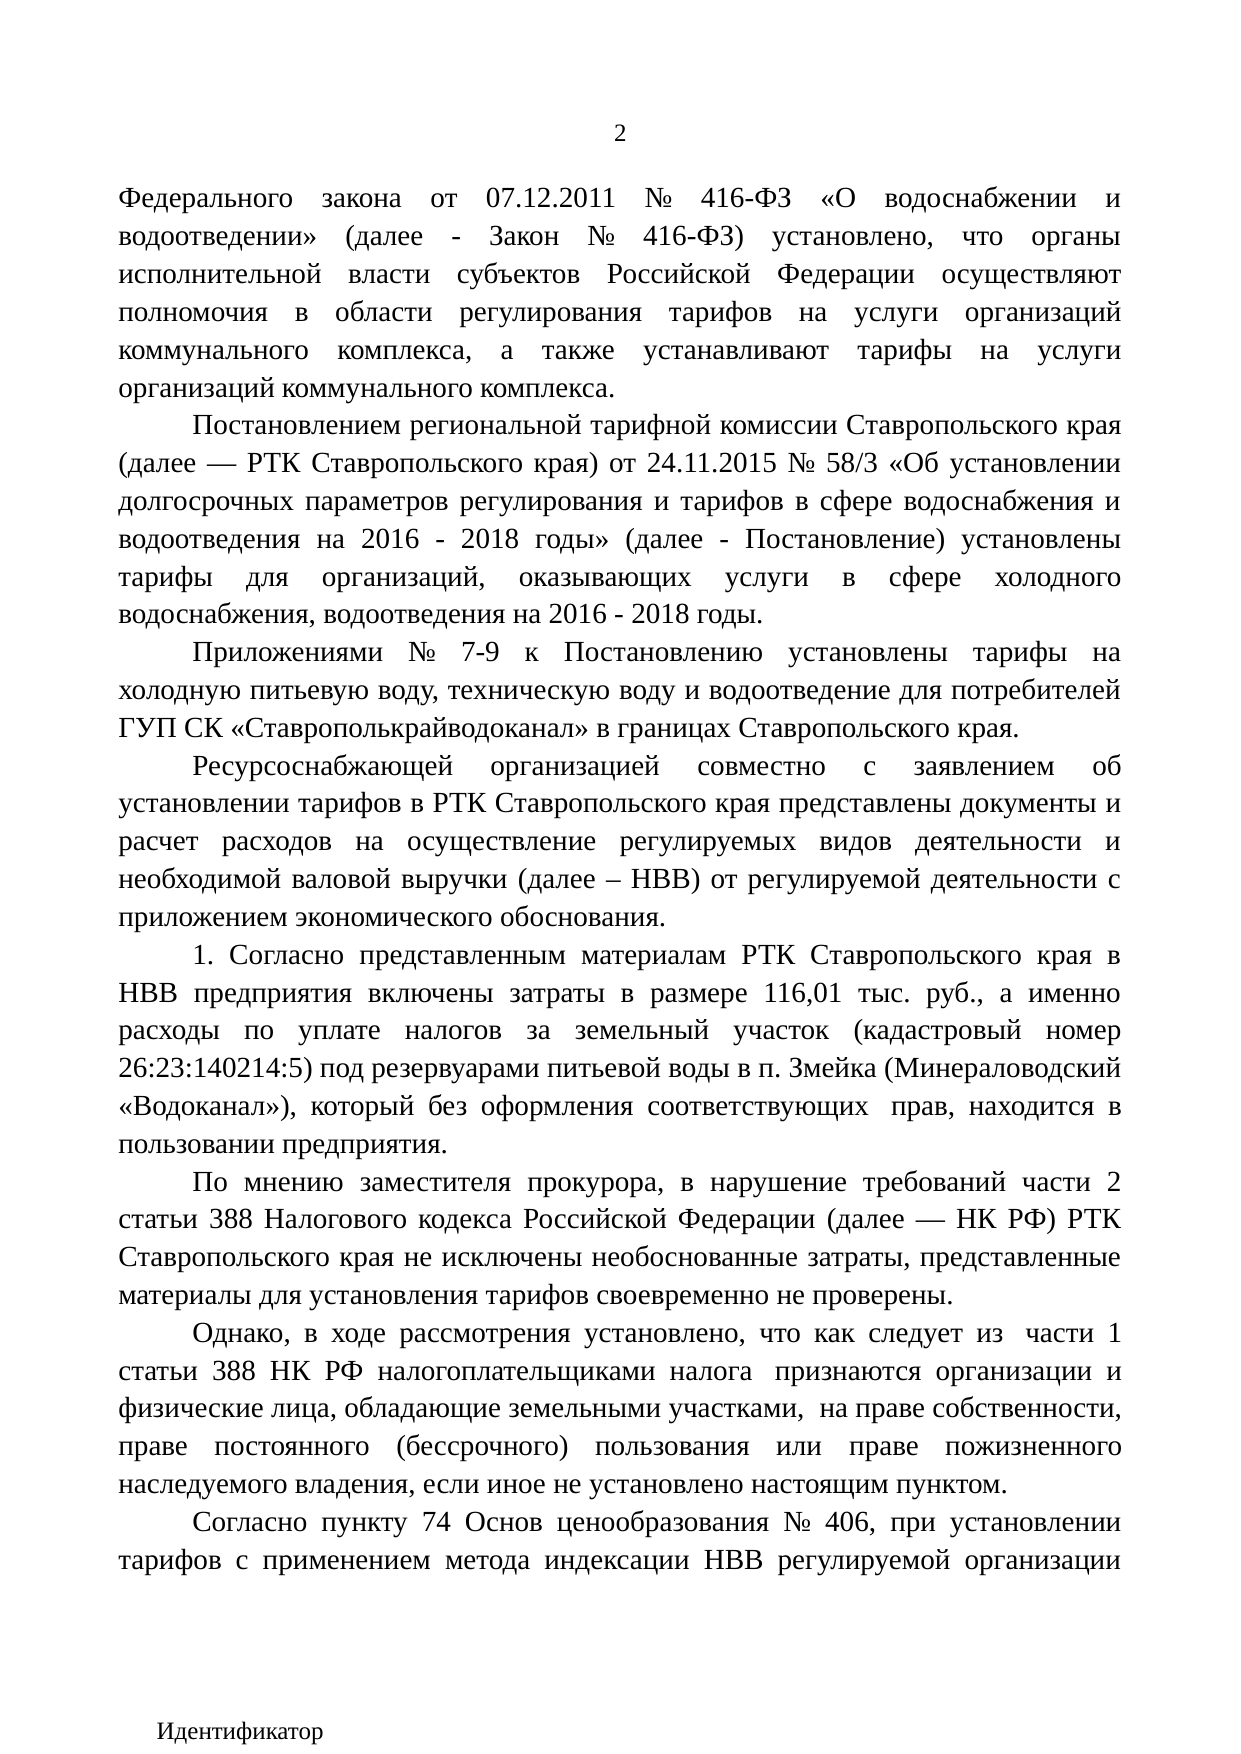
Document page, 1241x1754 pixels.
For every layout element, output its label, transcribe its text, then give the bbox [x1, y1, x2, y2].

text Постановлением региональной тарифной комиссии Ставропольского края (далее — РТК Ставропольского края) от 24.11.2015 № 58/3 «Об установлении долгосрочных параметров регулирования и тарифов в сфере водоснабжения и водоотведения на 2016 - 2018 годы» (далее - Постановление) установлены тарифы для организаций, оказывающих услуги в сфере холодного водоснабжения, водоотведения на 2016 - 2018 годы. [118, 403, 1122, 630]
text Приложениями № 7-9 к Постановлению установлены тарифы на холодную питьевую воду, техническую воду и водоотведение для потребителей ГУП СК «Ставрополькрайводоканал» в границах Ставропольского края. [118, 630, 1122, 743]
text Согласно пункту 74 Основ ценообразования № 406, при установлении тарифов с применением метода индексации НВВ регулируемой организации [118, 1500, 1122, 1575]
text Однако, в ходе рассмотрения установлено, что как следует из части 1 статьи 388 НК РФ налогоплательщиками налога признаются организации и физические лица, обладающие земельными участками, на праве собственности, праве постоянного (бессрочного) пользования или праве пожизненного наследуемого владения, если иное не установлено настоящим пунктом. [118, 1311, 1122, 1500]
text 1. Согласно представленным материалам РТК Ставропольского края в НВВ предприятия включены затраты в размере 116,01 тыс. руб., а именно расходы по уплате налогов за земельный участок (кадастровый номер 26:23:140214:5) под резервуарами питьевой воды в п. Змейка (Минераловодский «Водоканал»), который без оформления соответствующих прав, находится в пользовании предприятия. [118, 933, 1122, 1159]
text По мнению заместителя прокурора, в нарушение требований части 2 статьи 388 Налогового кодекса Российской Федерации (далее — НК РФ) РТК Ставропольского края не исключены необоснованные затраты, представленные материалы для установления тарифов своевременно не проверены. [118, 1159, 1122, 1311]
text Ресурсоснабжающей организацией совместно с заявлением об установлении тарифов в РТК Ставропольского края представлены документы и расчет расходов на осуществление регулируемых видов деятельности и необходимой валовой выручки (далее – НВВ) от регулируемой деятельности с приложением экономического обоснования. [118, 743, 1122, 933]
text Федерального закона от 07.12.2011 № 416-ФЗ «О водоснабжении и водоотведении» (далее - Закон № 416-ФЗ) установлено, что органы исполнительной власти субъектов Российской Федерации осуществляют полномочия в области регулирования тарифов на услуги организаций коммунального комплекса, а также устанавливают тарифы на услуги организаций коммунального комплекса. [118, 176, 1122, 403]
